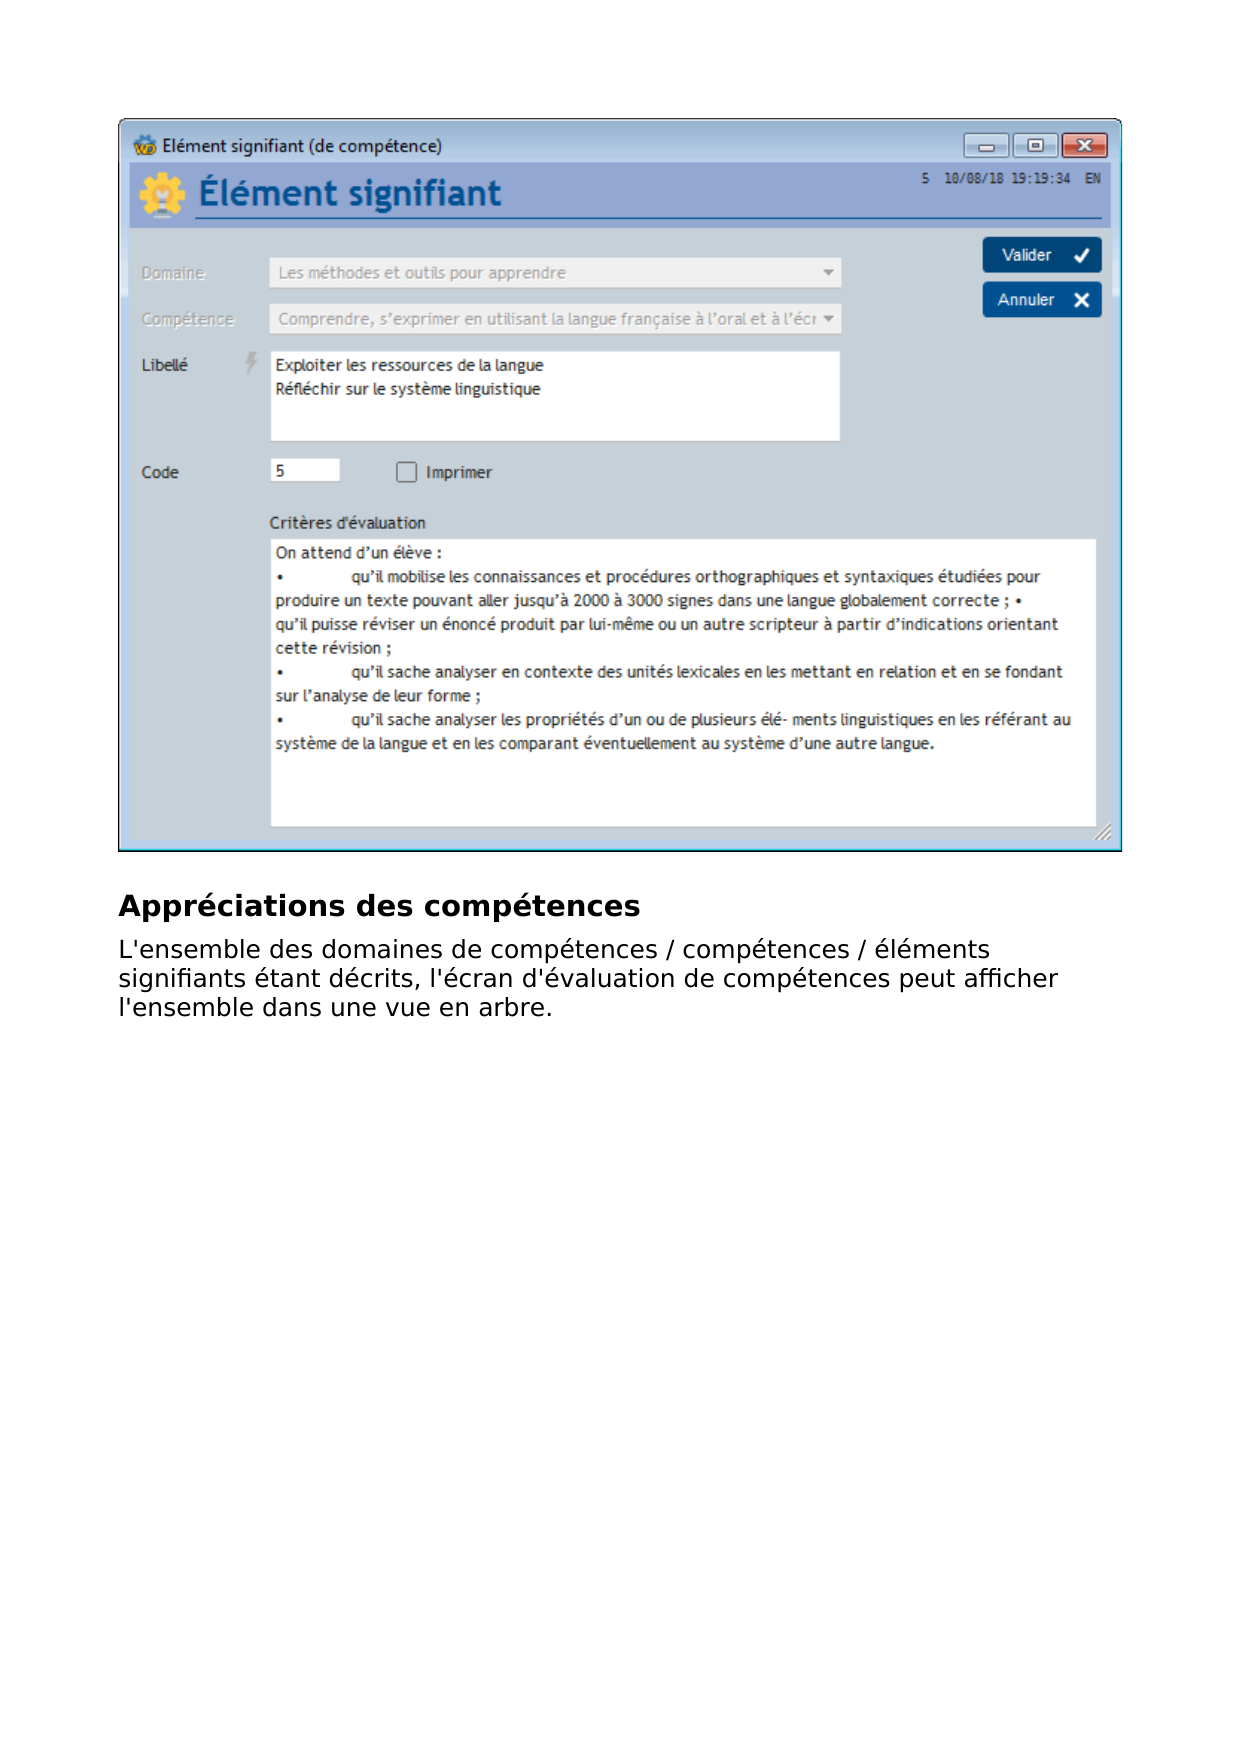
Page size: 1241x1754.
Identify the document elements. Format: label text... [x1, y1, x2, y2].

subtitle Appréciations des compétences [118, 889, 1122, 923]
text L'ensemble des domaines de compétences / compétences / éléments signifiants étant décrits, l'écran d'évaluation de compétences peut afficher l'ensemble dans une vue en arbre. [118, 935, 1122, 1023]
picture [118, 118, 1123, 852]
